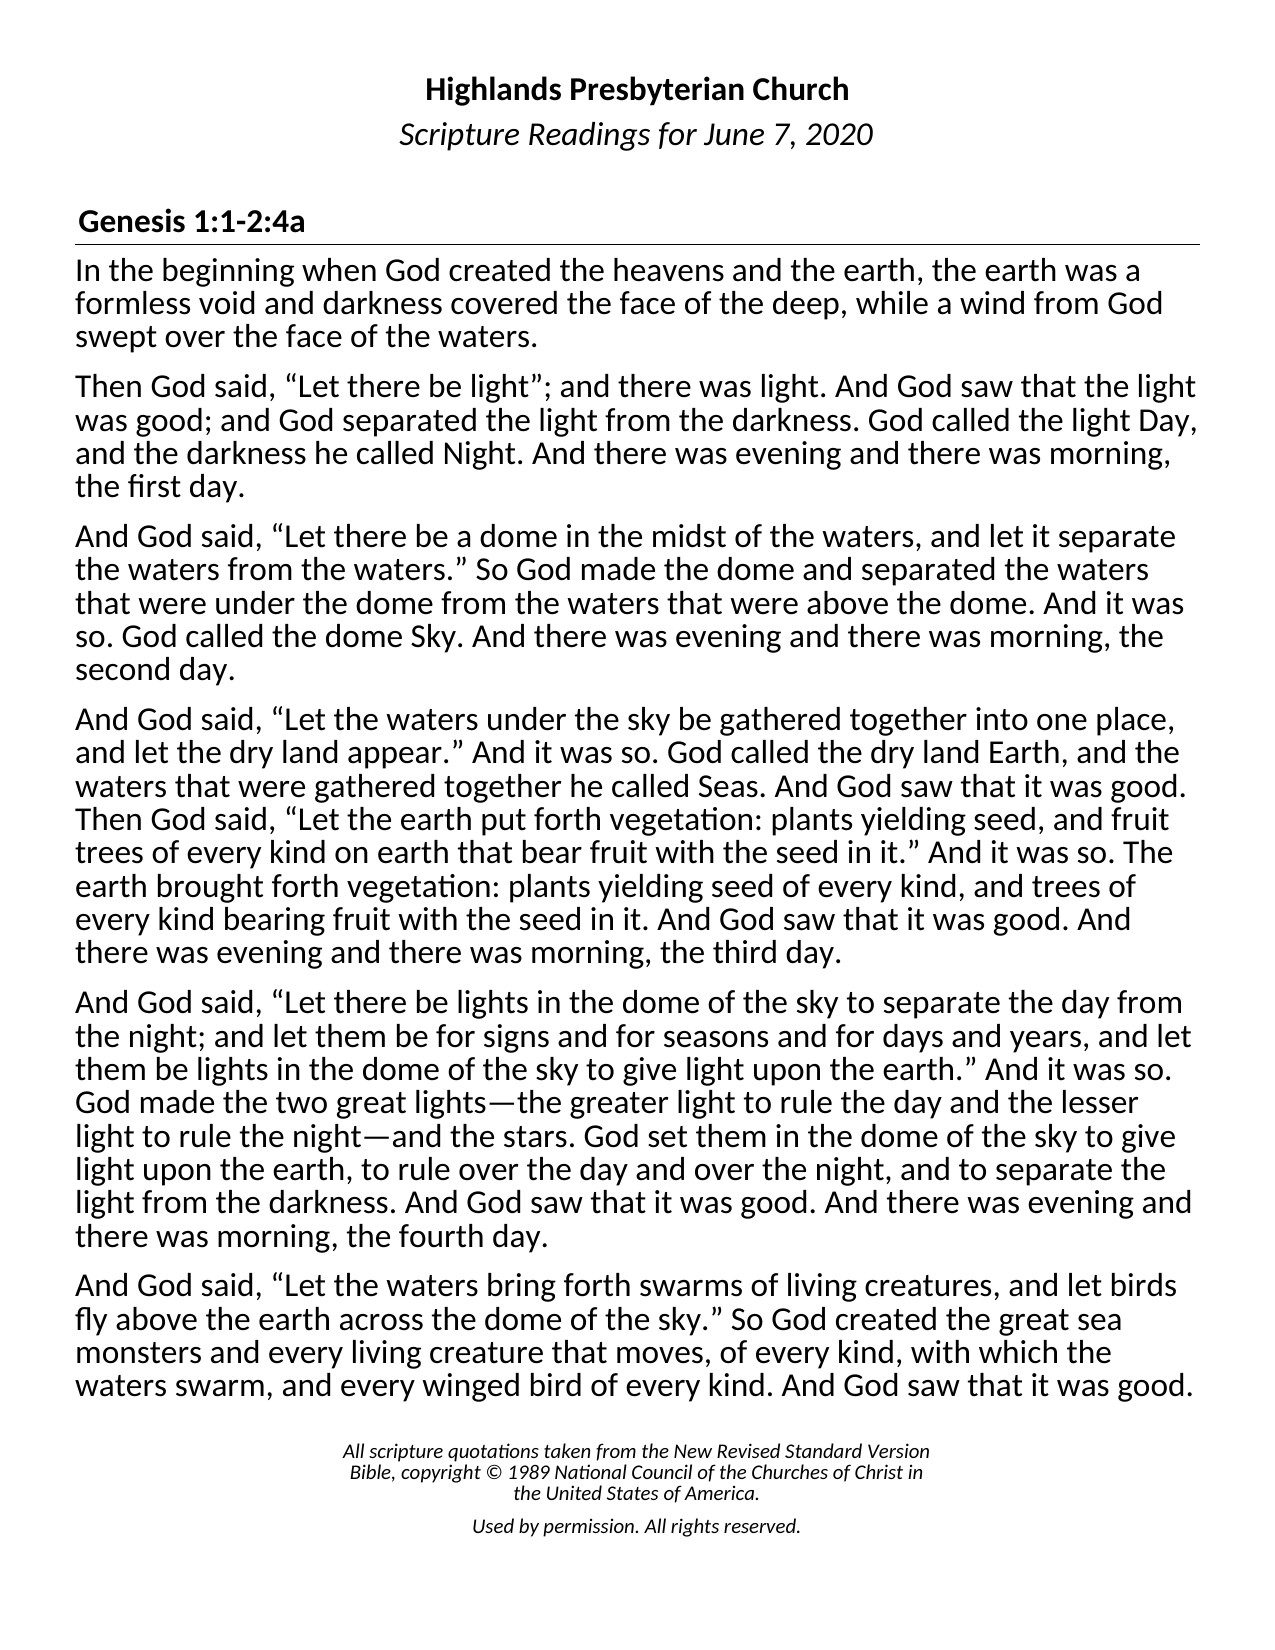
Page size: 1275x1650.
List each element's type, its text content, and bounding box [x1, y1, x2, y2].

text Used by permission. All rights reserved. [337, 1518, 937, 1539]
title Highlands Presbyterian Church [75, 75, 1200, 108]
text And God said, “Let there be lights in the dome of the sky to separate the day from the night; and let them be for signs and for seasons and for days and years, and let them be lights in the dome of the sky to give light upon the earth.” And it was so. God made the two great lights—the greater light to rule the day and the lesser light to rule the night—and the stars. God set them in the dome of the sky to give light upon the earth, to rule over the day and over the night, and to separate the light from the darkness. And God saw that it was good. And there was evening and there was morning, the fourth day. [75, 989, 1200, 1255]
text And God said, “Let the waters bring forth swarms of living creatures, and let birds fly above the earth across the dome of the sky.” So God created the great sea monsters and every living creature that moves, of every kind, with which the waters swarm, and every winged bird of every kind. And God saw that it was good. [75, 1272, 1200, 1405]
subtitle Genesis 1:1-2:4a [75, 204, 1200, 244]
subtitle Scripture Readings for June 7, 2020 [75, 120, 1200, 154]
text And God said, “Let there be a dome in the midst of the waters, and let it separate the waters from the waters.” So God made the dome and separated the waters that were under the dome from the waters that were above the dome. And it was so. God called the dome Sky. And there was evening and there was morning, the second day. [75, 522, 1200, 689]
text And God said, “Let the waters under the sky be gathered together into one place, and let the dry land appear.” And it was so. God called the dry land Earth, and the waters that were gathered together he called Seas. And God saw that it was good. Then God said, “Let the earth put forth vegetation: plants yielding seed, and fruit trees of every kind on earth that bear fruit with the seed in it.” And it was so. The earth brought forth vegetation: plants yielding seed of every kind, and trees of every kind bearing fruit with the seed in it. And God saw that it was good. And there was evening and there was morning, the third day. [75, 706, 1200, 972]
text In the beginning when God created the heavens and the earth, the earth was a formless void and darkness covered the face of the deep, while a wind from God swept over the face of the waters. [75, 256, 1200, 356]
text All scripture quotations taken from the New Revised Standard Version Bible, copyright © 1989 National Council of the Churches of Christ in the United States of America. [337, 1443, 937, 1506]
text Then God said, “Let there be light”; and there was light. And God saw that the light was good; and God separated the light from the darkness. God called the light Day, and the darkness he called Night. And there was evening and there was morning, the first day. [75, 373, 1200, 506]
